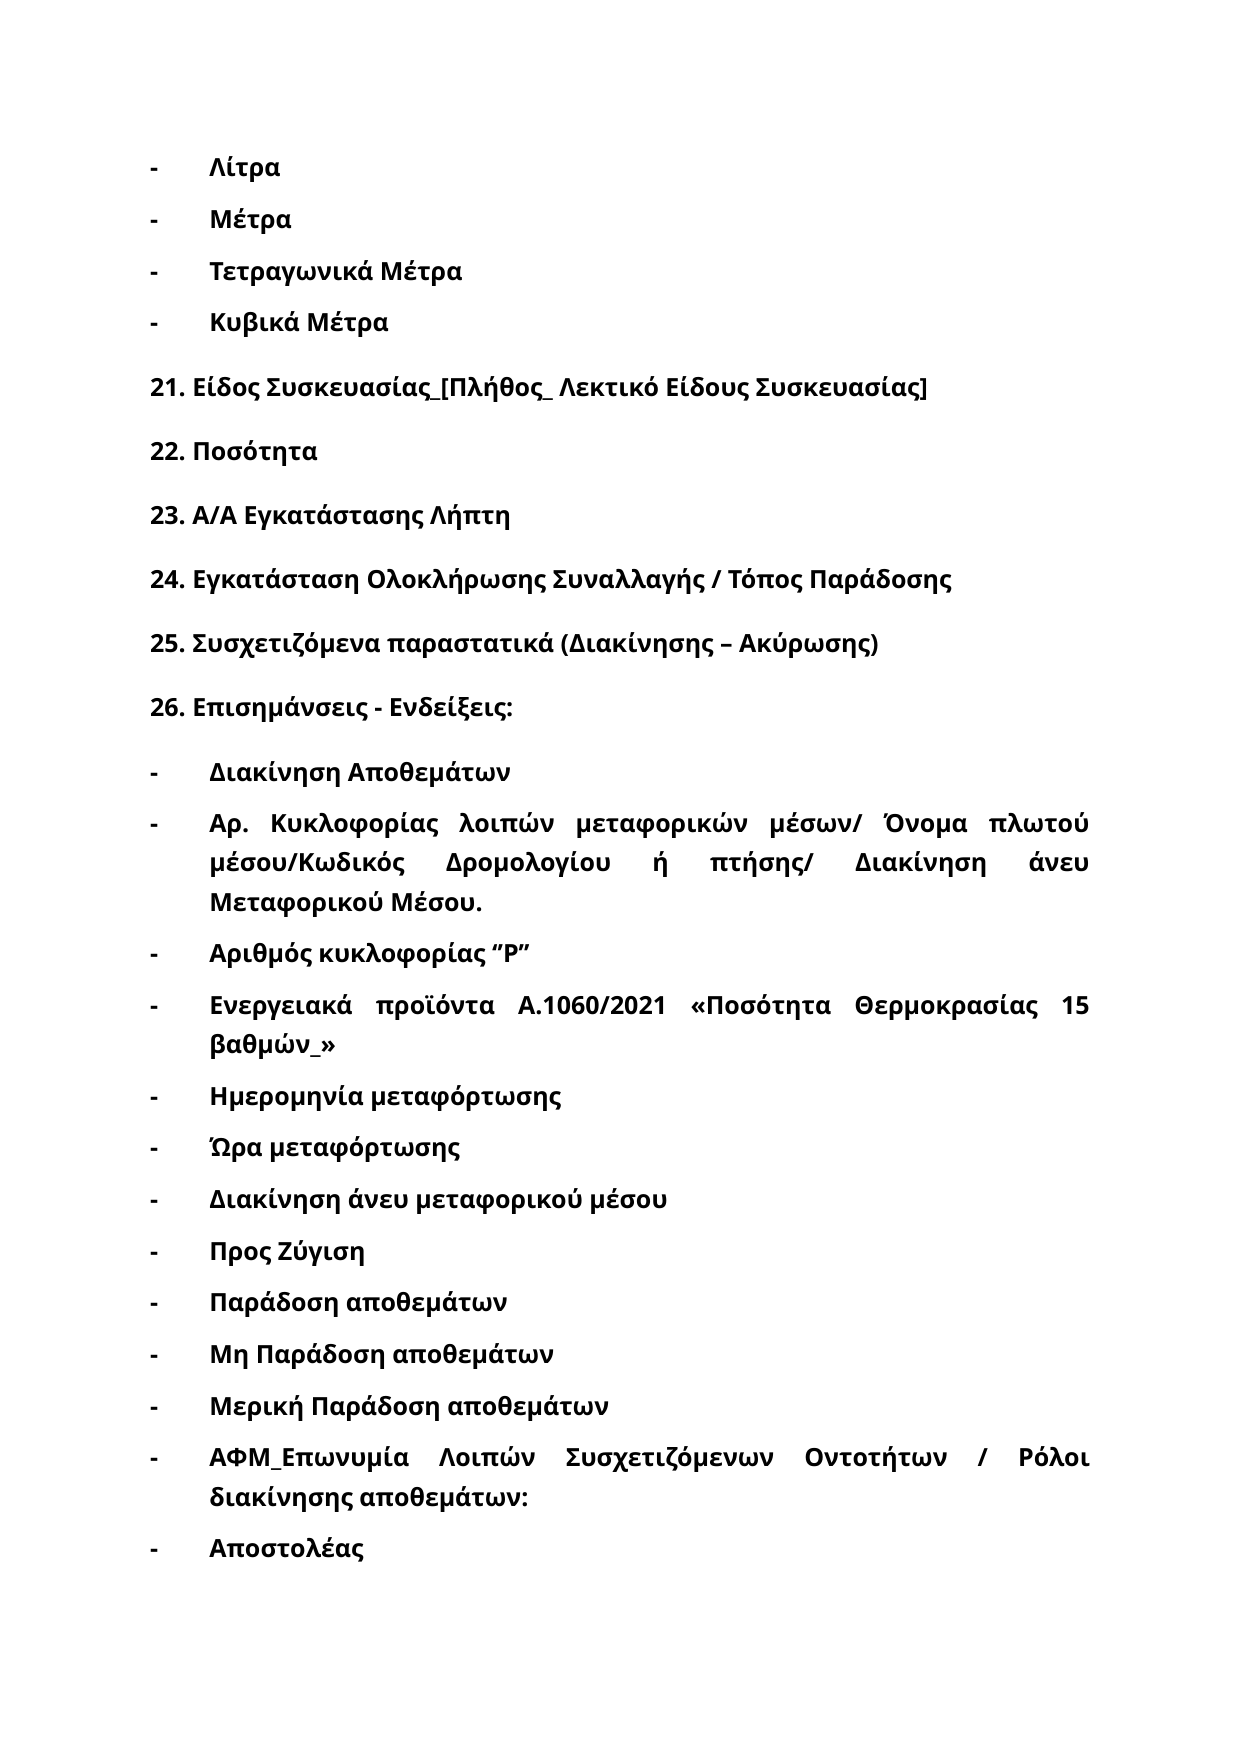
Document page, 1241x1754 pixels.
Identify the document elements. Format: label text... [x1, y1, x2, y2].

list - Μη Παράδοση αποθεμάτων [150, 1337, 1090, 1371]
list - Αριθμός κυκλοφορίας ‘’Ρ’’ [150, 936, 1090, 970]
list - Προς Ζύγιση [150, 1233, 1090, 1267]
list - Διακίνηση άνευ μεταφορικού μέσου [150, 1182, 1090, 1216]
list - Διακίνηση Αποθεμάτων [150, 754, 1090, 788]
list - ΑΦΜ_Επωνυμία Λοιπών Συσχετιζόμενων Οντοτήτων / Ρόλοι διακίνησης αποθεμάτων: [150, 1440, 1090, 1513]
text 24. Εγκατάσταση Ολοκλήρωσης Συναλλαγής / Τόπος Παράδοσης [150, 562, 1090, 596]
text 25. Συσχετιζόμενα παραστατικά (Διακίνησης – Ακύρωσης) [150, 626, 1090, 660]
list - Ώρα μεταφόρτωσης [150, 1130, 1090, 1164]
list - Μέτρα [150, 202, 1090, 236]
list - Μερική Παράδοση αποθεμάτων [150, 1388, 1090, 1422]
text 21. Είδος Συσκευασίας_[Πλήθος_ Λεκτικό Είδους Συσκευασίας] [150, 369, 1090, 403]
text 22. Ποσότητα [150, 433, 1090, 467]
list - Τετραγωνικά Μέτρα [150, 253, 1090, 287]
list - Λίτρα [150, 150, 1090, 184]
list - Κυβικά Μέτρα [150, 305, 1090, 339]
list - Αρ. Κυκλοφορίας λοιπών μεταφορικών μέσων/ Όνομα πλωτού μέσου/Κωδικός Δρομολογίου ή πτήσης/ Διακίνηση άνευ Μεταφορικού Μέσου. [150, 806, 1090, 918]
text 26. Επισημάνσεις - Ενδείξεις: [150, 690, 1090, 724]
list - Παράδοση αποθεμάτων [150, 1285, 1090, 1319]
list - Ημερομηνία μεταφόρτωσης [150, 1078, 1090, 1112]
list - Ενεργειακά προϊόντα Α.1060/2021 «Ποσότητα Θερμοκρασίας 15 βαθμών_» [150, 987, 1090, 1061]
list - Αποστολέας [150, 1531, 1090, 1565]
text 23. Α/Α Εγκατάστασης Λήπτη [150, 497, 1090, 532]
